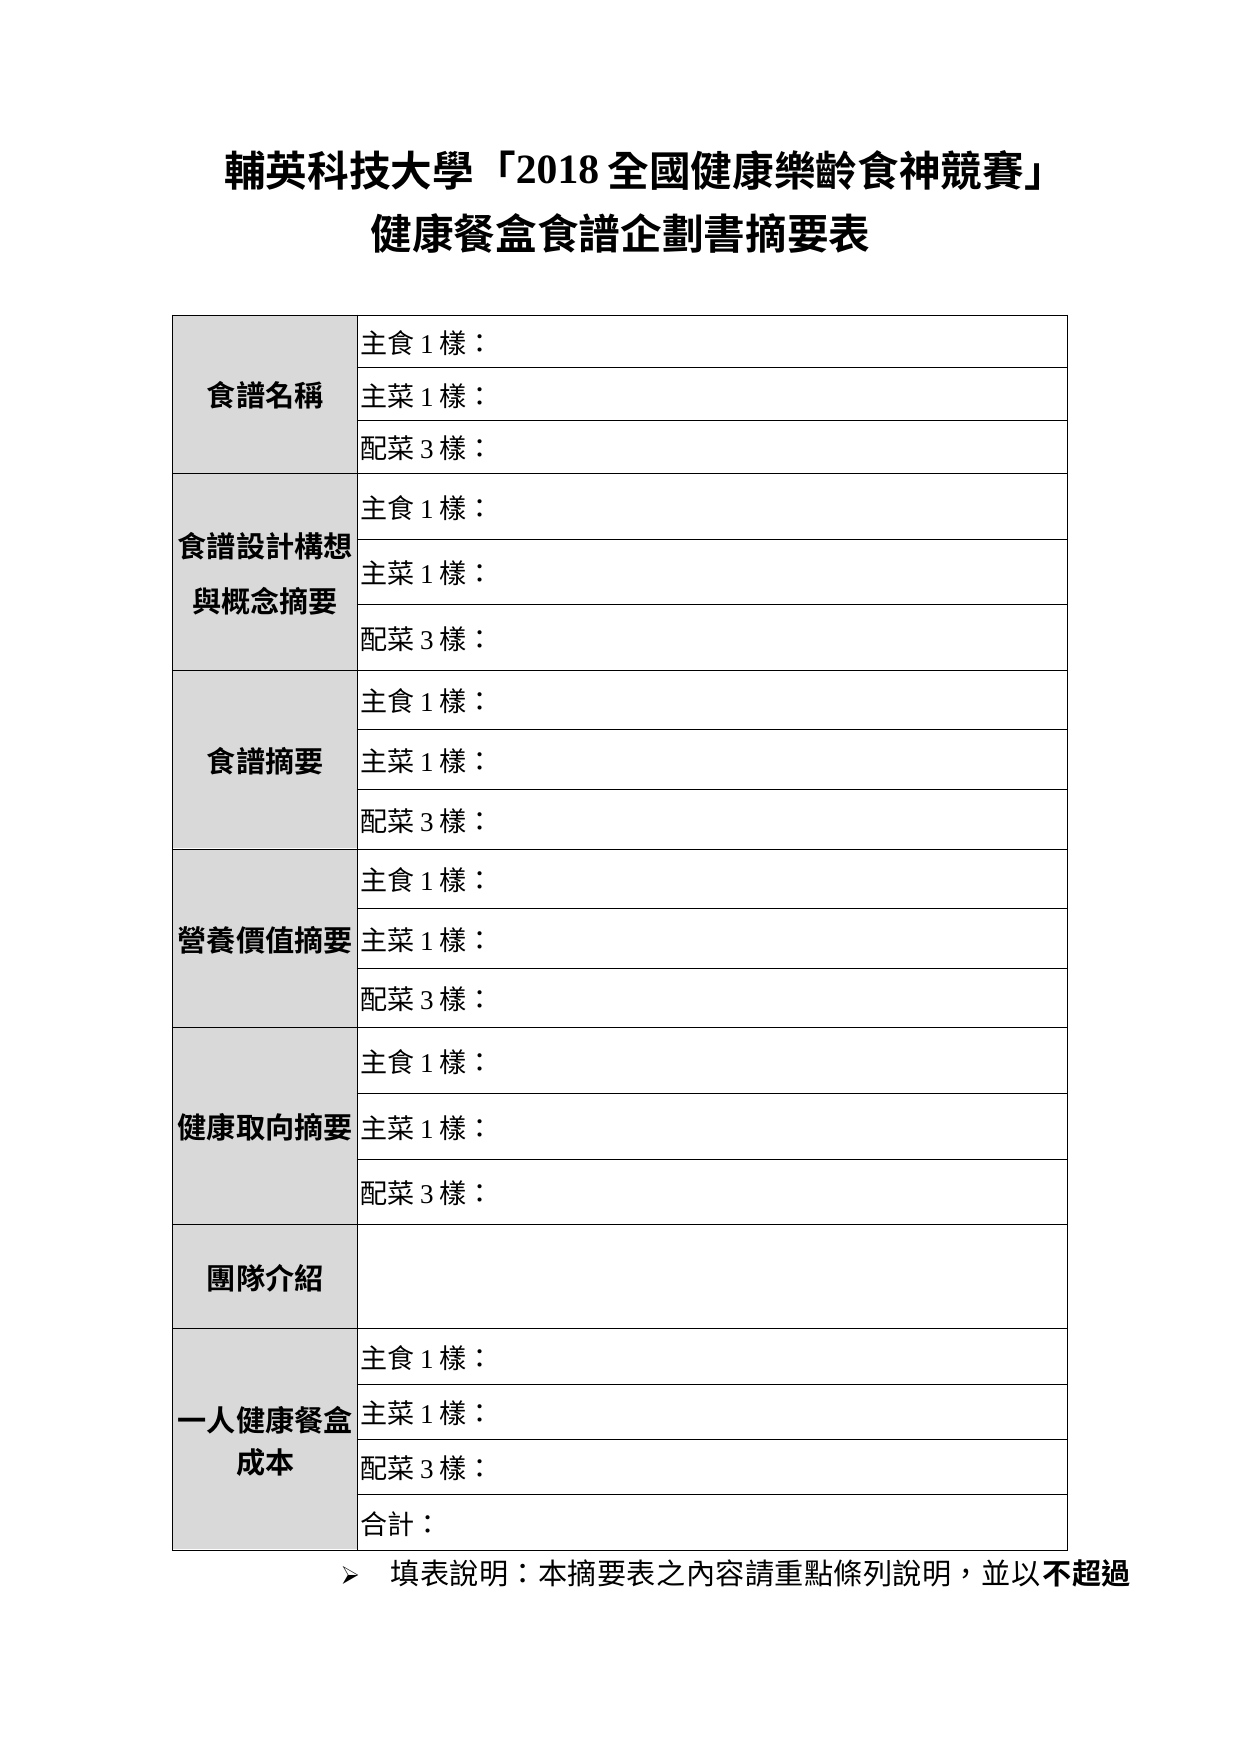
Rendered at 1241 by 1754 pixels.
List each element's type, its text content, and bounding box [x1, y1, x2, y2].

table_cell 主食1樣： [358, 850, 1067, 908]
table_cell 主菜1樣： [358, 1385, 1067, 1439]
table_cell 主食1樣： [358, 474, 1067, 538]
table_cell 配菜3樣： [358, 969, 1067, 1027]
table_header 主食1樣： [358, 316, 1067, 367]
table_cell 食譜設計構想 與概念摘要 [173, 474, 357, 670]
table_cell 團隊介紹 [173, 1225, 357, 1328]
table_cell 配菜3樣： [358, 790, 1067, 848]
table_header 食譜名稱 [173, 316, 357, 473]
table_cell 主菜1樣： [358, 368, 1067, 420]
table_cell 主菜1樣： [358, 909, 1067, 968]
table_cell 健康取向摘要 [173, 1028, 357, 1224]
list 填表說明：本摘要表之內容請重點條列說明，並以不超過 2頁 [340, 1551, 1131, 1593]
table_cell 食譜摘要 [173, 671, 357, 848]
table_cell 主菜1樣： [358, 1094, 1067, 1158]
table_cell [358, 1225, 1067, 1328]
table_cell 配菜3樣： [358, 605, 1067, 670]
table_cell 配菜3樣： [358, 1160, 1067, 1224]
table_cell 合計： [358, 1495, 1067, 1549]
text 輔英科技大學「2018全國健康樂齡食神競賽」 [118, 127, 1172, 189]
table_cell 主食1樣： [358, 1028, 1067, 1093]
table_cell 配菜3樣： [358, 421, 1067, 473]
table_cell 主食1樣： [358, 671, 1067, 729]
table_cell 主菜1樣： [358, 730, 1067, 789]
table_cell 主菜1樣： [358, 540, 1067, 604]
table_cell 主食1樣： [358, 1329, 1067, 1384]
table_cell 一人健康餐盒成本 [173, 1329, 357, 1549]
table_cell 營養價值摘要 [173, 850, 357, 1027]
text 健康餐盒食譜企劃書摘要表 [118, 189, 1122, 252]
table_cell 配菜3樣： [358, 1440, 1067, 1494]
